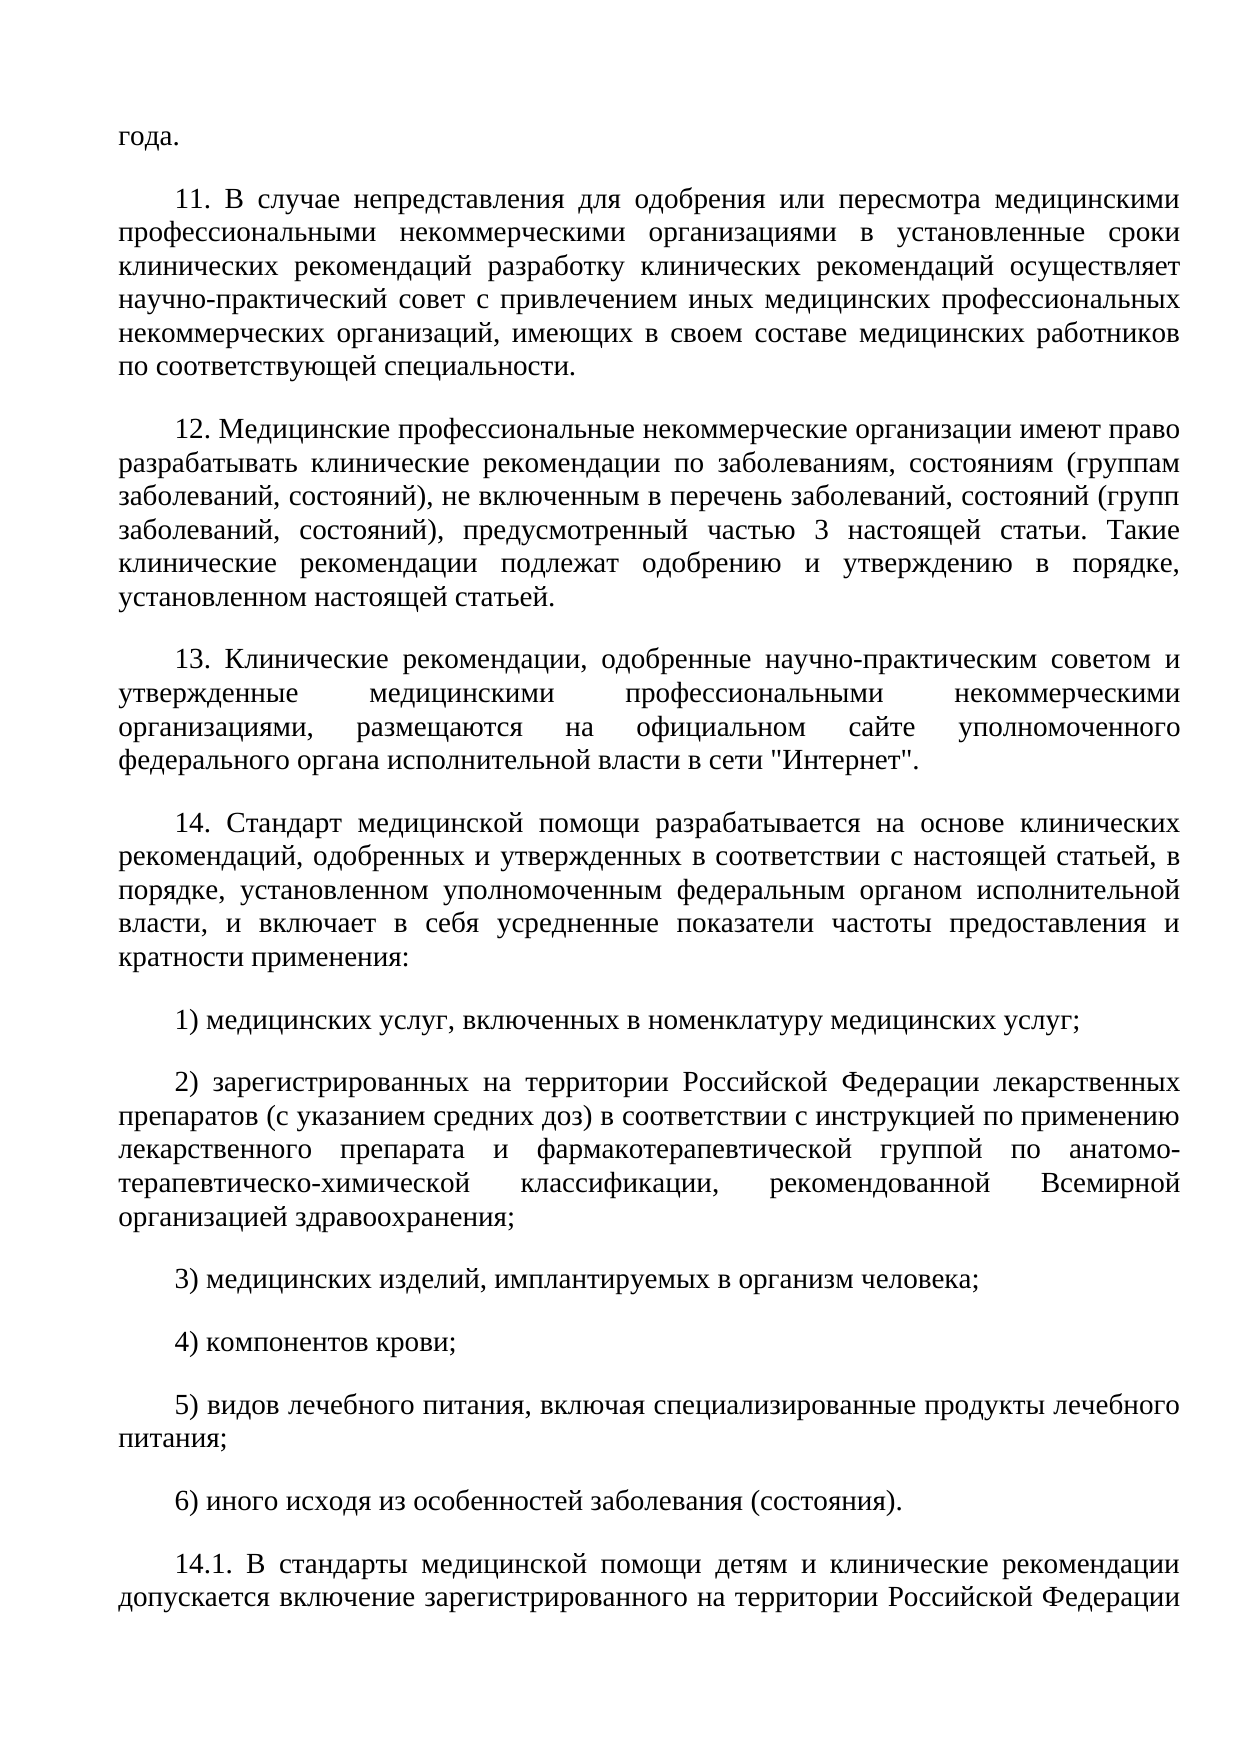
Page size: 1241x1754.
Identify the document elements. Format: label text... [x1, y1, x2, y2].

text 13. Клинические рекомендации, одобренные научно-практическим советом и утвержденные медицинскими профессиональными некоммерческими организациями, размещаются на официальном сайте уполномоченного федерального органа исполнительной власти в сети "Интернет". [118, 642, 1181, 776]
text года. [118, 118, 1181, 152]
text 4) компонентов крови; [118, 1324, 1181, 1358]
text 11. В случае непредставления для одобрения или пересмотра медицинскими профессиональными некоммерческими организациями в установленные сроки клинических рекомендаций разработку клинических рекомендаций осуществляет научно-практический совет с привлечением иных медицинских профессиональных некоммерческих организаций, имеющих в своем составе медицинских работников по соответствующей специальности. [118, 181, 1181, 382]
text 3) медицинских изделий, имплантируемых в организм человека; [118, 1261, 1181, 1295]
text 12. Медицинские профессиональные некоммерческие организации имеют право разрабатывать клинические рекомендации по заболеваниям, состояниям (группам заболеваний, состояний), не включенным в перечень заболеваний, состояний (групп заболеваний, состояний), предусмотренный частью 3 настоящей статьи. Такие клинические рекомендации подлежат одобрению и утверждению в порядке, установленном настоящей статьей. [118, 411, 1181, 612]
text 6) иного исходя из особенностей заболевания (состояния). [118, 1483, 1181, 1517]
text 5) видов лечебного питания, включая специализированные продукты лечебного питания; [118, 1387, 1181, 1454]
text 2) зарегистрированных на территории Российской Федерации лекарственных препаратов (с указанием средних доз) в соответствии с инструкцией по применению лекарственного препарата и фармакотерапевтической группой по анатомо-терапевтическо-химической классификации, рекомендованной Всемирной организацией здравоохранения; [118, 1064, 1181, 1232]
text 1) медицинских услуг, включенных в номенклатуру медицинских услуг; [118, 1002, 1181, 1035]
text 14. Стандарт медицинской помощи разрабатывается на основе клинических рекомендаций, одобренных и утвержденных в соответствии с настоящей статьей, в порядке, установленном уполномоченным федеральным органом исполнительной власти, и включает в себя усредненные показатели частоты предоставления и кратности применения: [118, 805, 1181, 973]
text 14.1. В стандарты медицинской помощи детям и клинические рекомендации допускается включение зарегистрированного на территории Российской Федерации [118, 1546, 1181, 1613]
